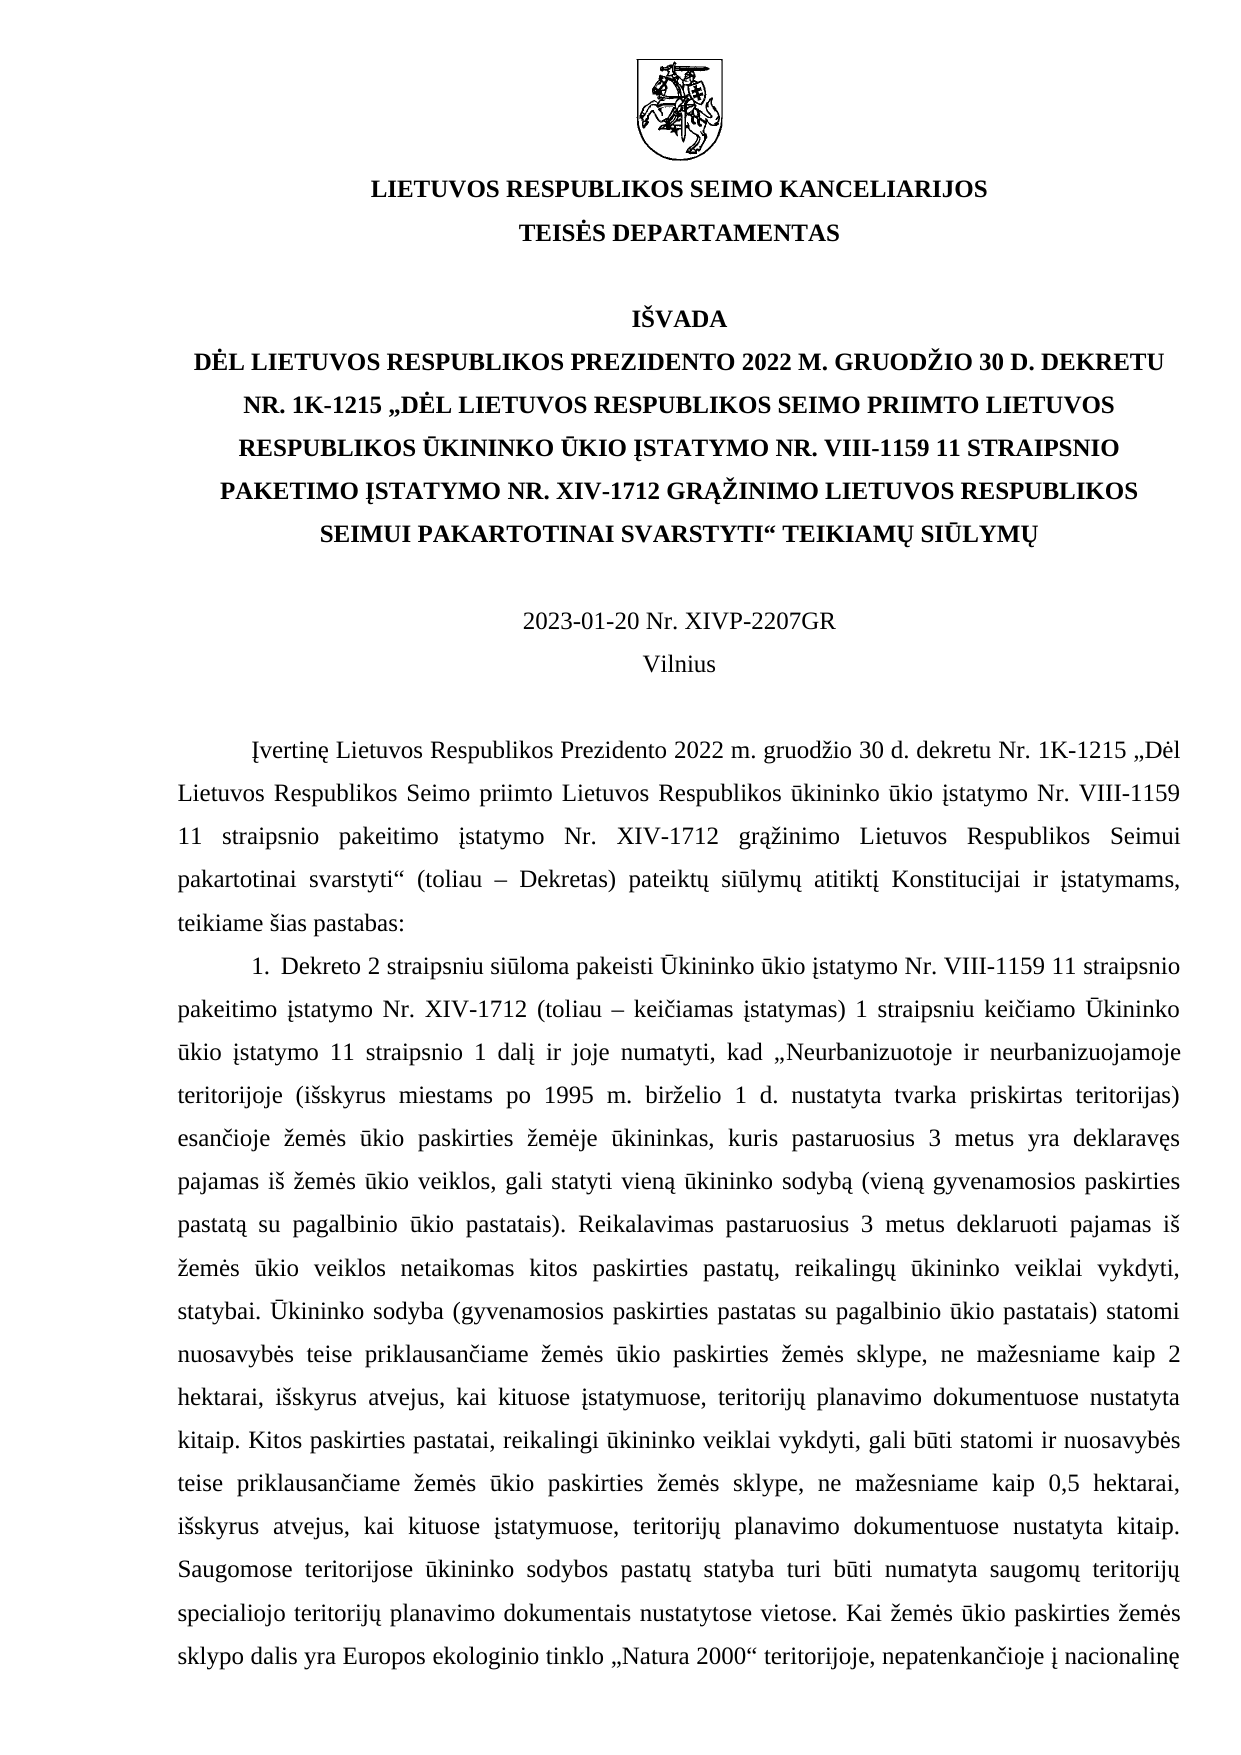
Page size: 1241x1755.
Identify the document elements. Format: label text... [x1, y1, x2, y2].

subtitle TEISĖS DEPARTAMENTAS [177, 218, 1181, 246]
text IŠVADA [177, 304, 1181, 333]
text Įvertinę Lietuvos Respublikos Prezidento 2022 m. gruodžio 30 d. dekretu Nr. 1K-1215 „Dėl Lietuvos Respublikos Seimo priimto Lietuvos Respublikos ūkininko ūkio įstatymo Nr. VIII-1159 11 straipsnio pakeitimo įstatymo Nr. XIV-1712 grąžinimo Lietuvos Respublikos Seimui pakartotinai svarstyti“ (toliau – Dekretas) pateiktų siūlymų atitiktį Konstitucijai ir įstatymams, teikiame šias pastabas: [177, 735, 1181, 936]
text LIETUVOS RESPUBLIKOS SEIMO KANCELIARIJOS [177, 174, 1181, 203]
text Vilnius [177, 649, 1181, 678]
text 2023-01-20 Nr. XIVP-2207GR [177, 606, 1181, 634]
text DĖL LIETUVOS RESPUBLIKOS PREZIDENTO 2022 M. GRUODŽIO 30 D. DEKRETU NR. 1K-1215 „DĖL LIETUVOS RESPUBLIKOS SEIMO PRIIMTO LIETUVOS RESPUBLIKOS ŪKININKO ŪKIO ĮSTATYMO NR. VIII-1159 11 STRAIPSNIO PAKETIMO ĮSTATYMO NR. XIV-1712 GRĄŽINIMO LIETUVOS RESPUBLIKOS SEIMUI PAKARTOTINAI SVARSTYTI“ TEIKIAMŲ SIŪLYMŲ [177, 347, 1181, 548]
list Dekreto 2 straipsniu siūloma pakeisti Ūkininko ūkio įstatymo Nr. VIII-1159 11 straipsnio pakeitimo įstatymo Nr. XIV-1712 (toliau – keičiamas įstatymas) 1 straipsniu keičiamo Ūkininko ūkio įstatymo 11 straipsnio 1 dalį ir joje numatyti, kad „Neurbanizuotoje ir neurbanizuojamoje teritorijoje (išskyrus miestams po 1995 m. birželio 1 d. nustatyta tvarka priskirtas teritorijas) esančioje žemės ūkio paskirties žemėje ūkininkas, kuris pastaruosius 3 metus yra deklaravęs pajamas iš žemės ūkio veiklos, gali statyti vieną ūkininko sodybą (vieną gyvenamosios paskirties pastatą su pagalbinio ūkio pastatais). Reikalavimas pastaruosius 3 metus deklaruoti pajamas iš žemės ūkio veiklos netaikomas kitos paskirties pastatų, reikalingų ūkininko veiklai vykdyti, statybai. Ūkininko sodyba (gyvenamosios paskirties pastatas su pagalbinio ūkio pastatais) statomi nuosavybės teise priklausančiame žemės ūkio paskirties žemės sklype, ne mažesniame kaip 2 hektarai, išskyrus atvejus, kai kituose įstatymuose, teritorijų planavimo dokumentuose nustatyta kitaip. Kitos paskirties pastatai, reikalingi ūkininko veiklai vykdyti, gali būti statomi ir nuosavybės teise priklausančiame žemės ūkio paskirties žemės sklype, ne mažesniame kaip 0,5 hektarai, išskyrus atvejus, kai kituose įstatymuose, teritorijų planavimo dokumentuose nustatyta kitaip. Saugomose teritorijose ūkininko sodybos pastatų statyba turi būti numatyta saugomų teritorijų specialiojo teritorijų planavimo dokumentais nustatytose vietose. Kai žemės ūkio paskirties žemės sklypo dalis yra Europos ekologinio tinklo „Natura 2000“ teritorijoje, nepatenkančioje į nacionalinę [177, 951, 1181, 1669]
